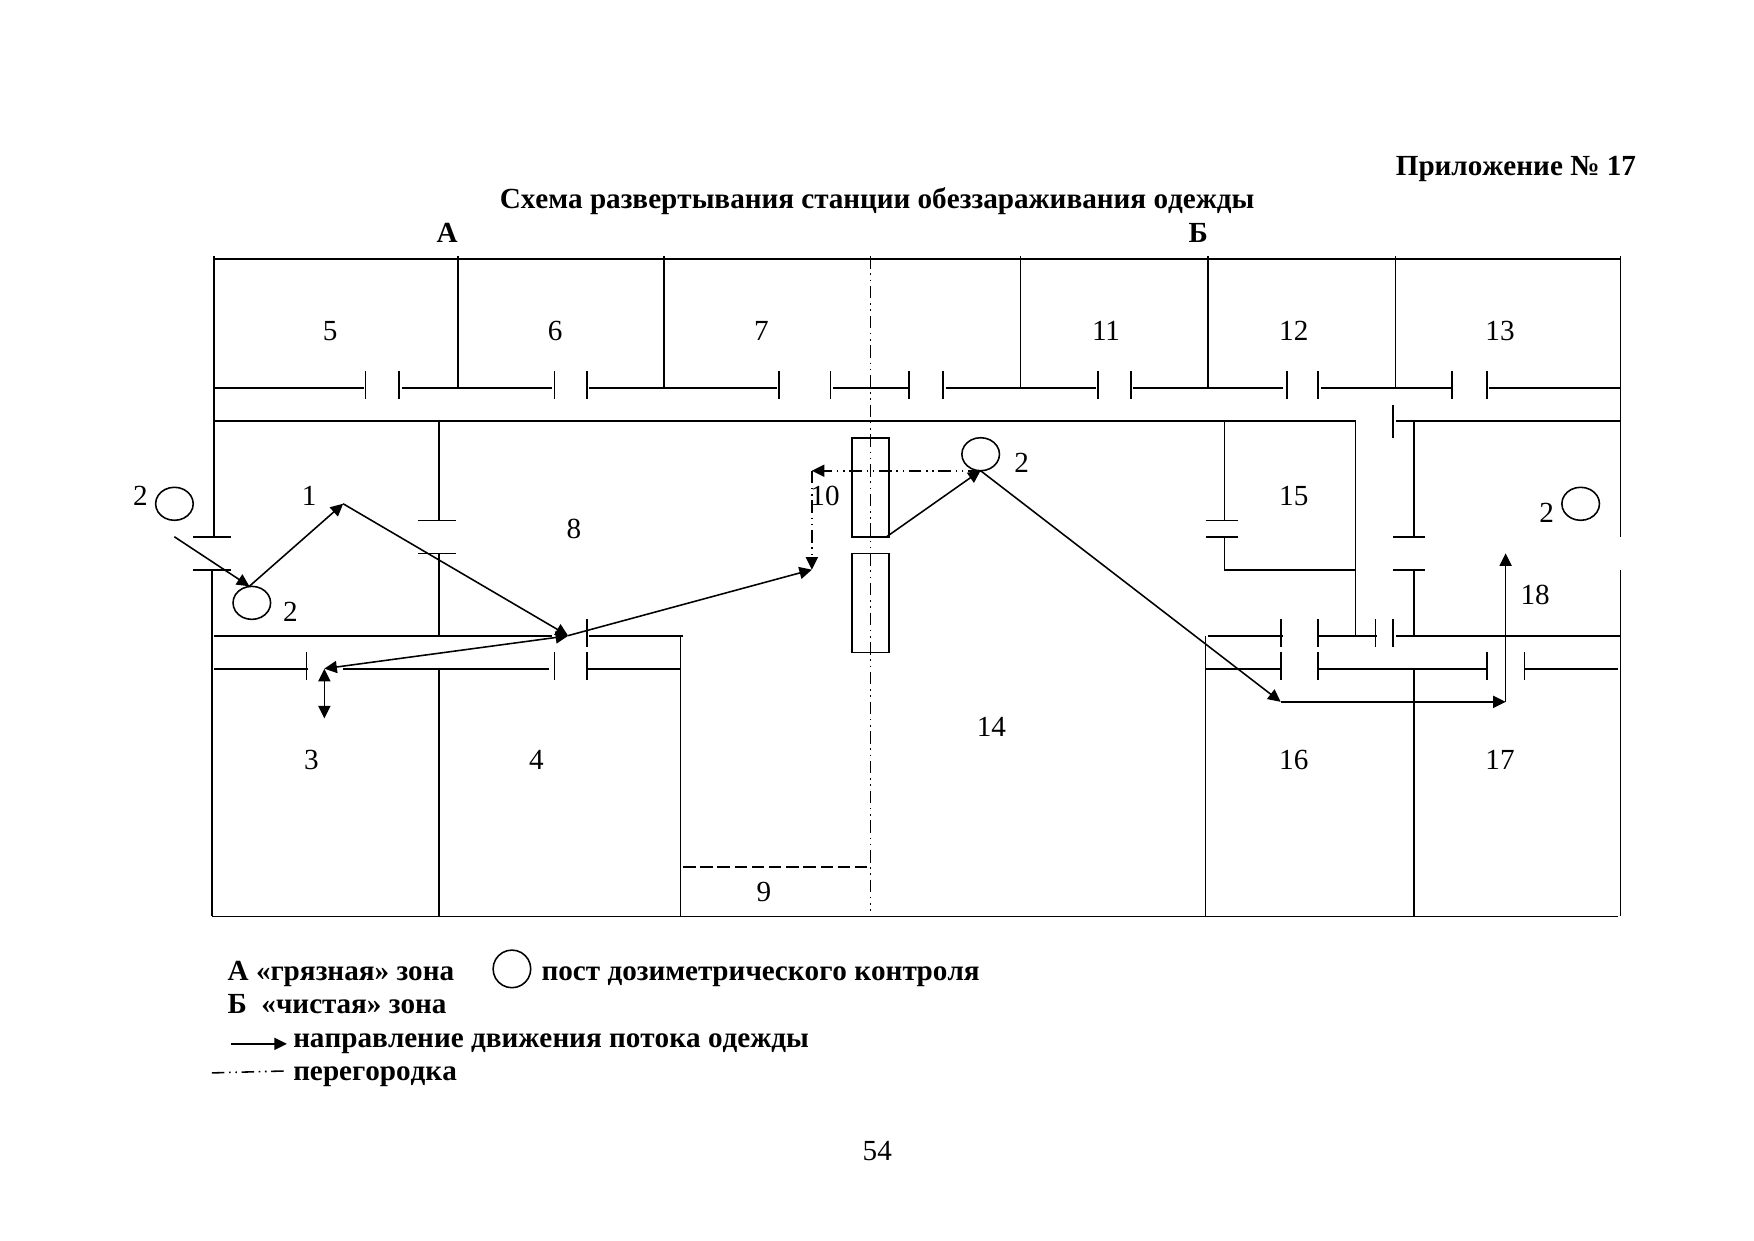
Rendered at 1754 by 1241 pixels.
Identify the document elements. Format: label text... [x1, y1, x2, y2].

text направление движения потока одежды [118, 1020, 1636, 1053]
text Схема развертывания станции обеззараживания одежды [118, 181, 1636, 215]
text Б «чистая» зона [118, 986, 1636, 1020]
text А Б [118, 215, 1636, 248]
text Приложение № 17 [118, 148, 1636, 181]
text пост дозиметрического контроля [523, 953, 1636, 986]
text А «грязная» зона [118, 953, 500, 986]
text перегородка [118, 1053, 1636, 1087]
